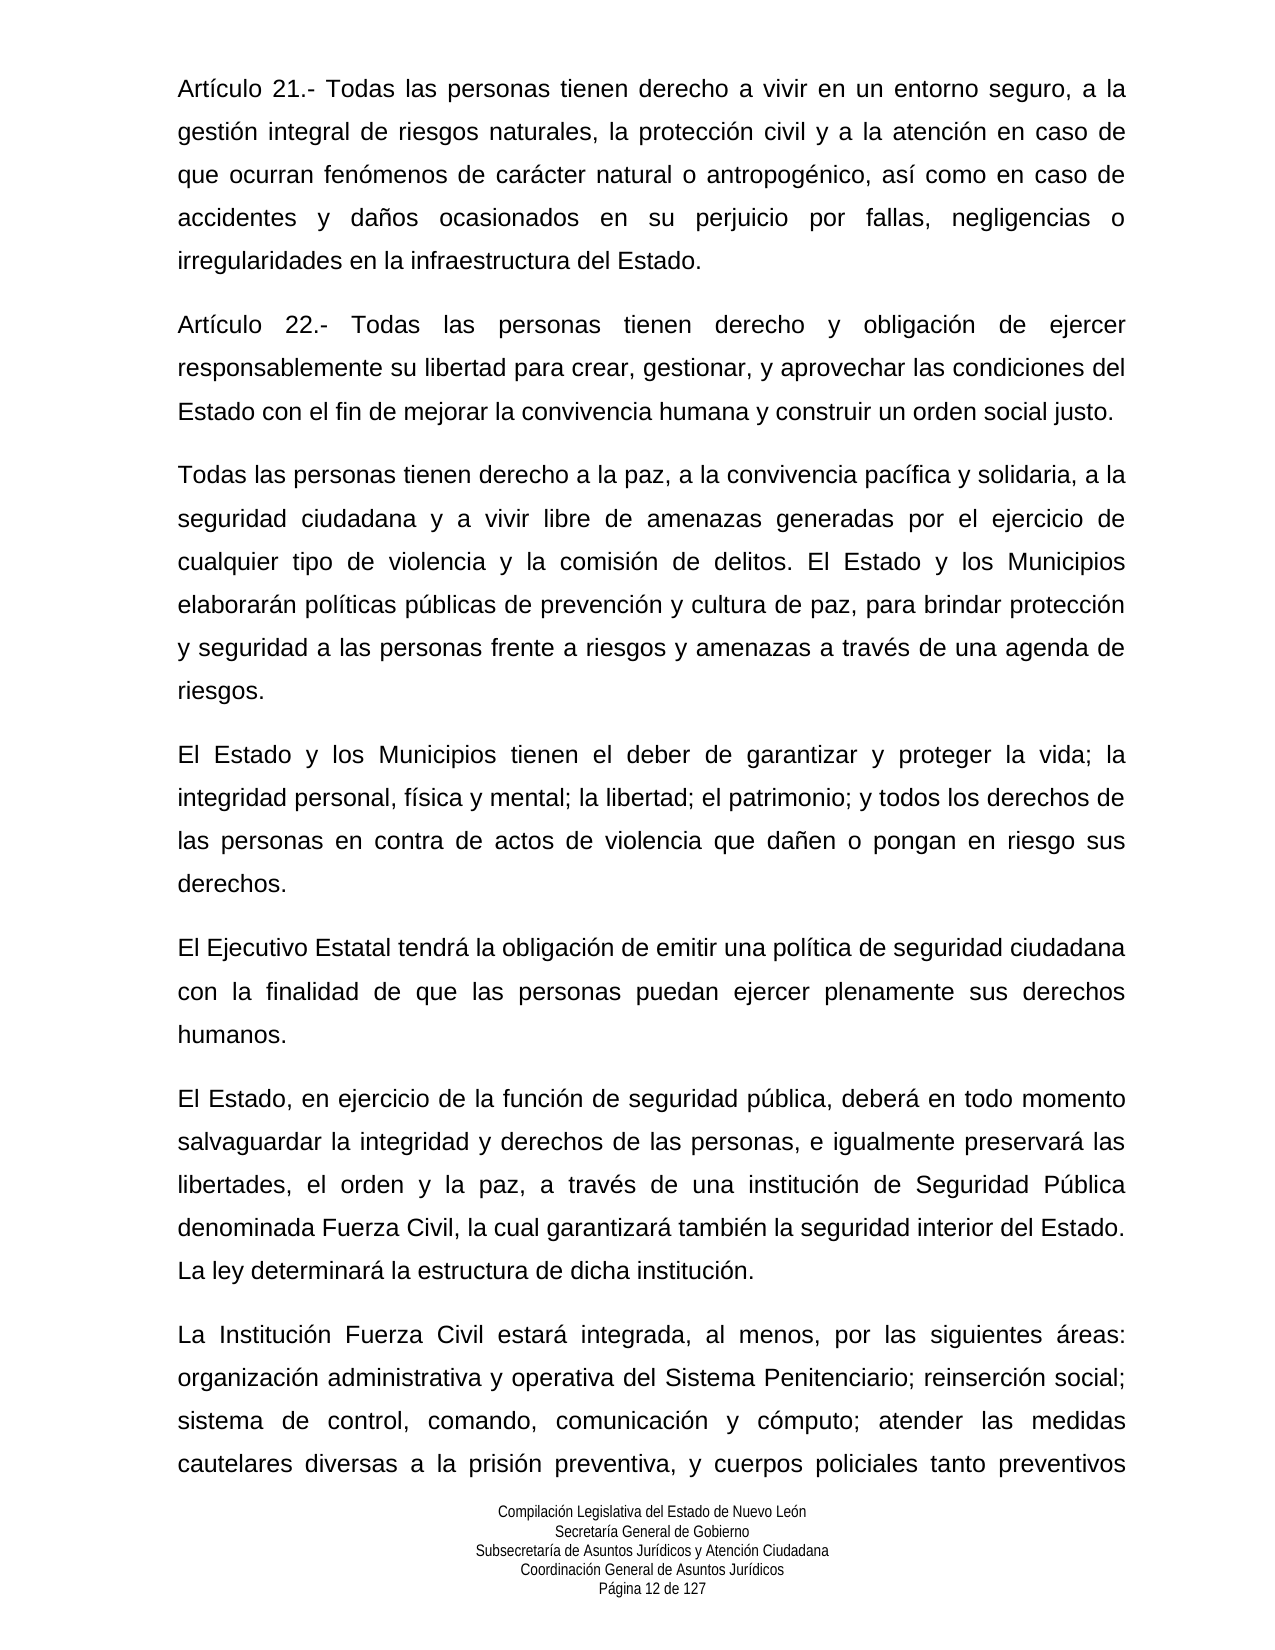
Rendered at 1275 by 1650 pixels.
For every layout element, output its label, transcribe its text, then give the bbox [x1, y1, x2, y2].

text La Institución Fuerza Civil estará integrada, al menos, por las siguientes áreas: organización administrativa y operativa del Sistema Penitenciario; reinserción social; sistema de control, comando, comunicación y cómputo; atender las medidas cautelares diversas a la prisión preventiva, y cuerpos policiales tanto preventivos [177, 1320, 1127, 1478]
text Artículo 21.- Todas las personas tienen derecho a vivir en un entorno seguro, a la gestión integral de riesgos naturales, la protección civil y a la atención en caso de que ocurran fenómenos de carácter natural o antropogénico, así como en caso de accidentes y daños ocasionados en su perjuicio por fallas, negligencias o irregularidades en la infraestructura del Estado. [177, 74, 1127, 275]
text El Ejecutivo Estatal tendrá la obligación de emitir una política de seguridad ciudadana con la finalidad de que las personas puedan ejercer plenamente sus derechos humanos. [177, 933, 1127, 1048]
text Todas las personas tienen derecho a la paz, a la convivencia pacífica y solidaria, a la seguridad ciudadana y a vivir libre de amenazas generadas por el ejercicio de cualquier tipo de violencia y la comisión de delitos. El Estado y los Municipios elaborarán políticas públicas de prevención y cultura de paz, para brindar protección y seguridad a las personas frente a riesgos y amenazas a través de una agenda de riesgos. [177, 461, 1127, 705]
text El Estado y los Municipios tienen el deber de garantizar y proteger la vida; la integridad personal, física y mental; la libertad; el patrimonio; y todos los derechos de las personas en contra de actos de violencia que dañen o pongan en riesgo sus derechos. [177, 740, 1127, 898]
text El Estado, en ejercicio de la función de seguridad pública, deberá en todo momento salvaguardar la integridad y derechos de las personas, e igualmente preservará las libertades, el orden y la paz, a través de una institución de Seguridad Pública denominada Fuerza Civil, la cual garantizará también la seguridad interior del Estado. La ley determinará la estructura de dicha institución. [177, 1084, 1127, 1285]
text Artículo 22.- Todas las personas tienen derecho y obligación de ejercer responsablemente su libertad para crear, gestionar, y aprovechar las condiciones del Estado con el fin de mejorar la convivencia humana y construir un orden social justo. [177, 310, 1127, 425]
